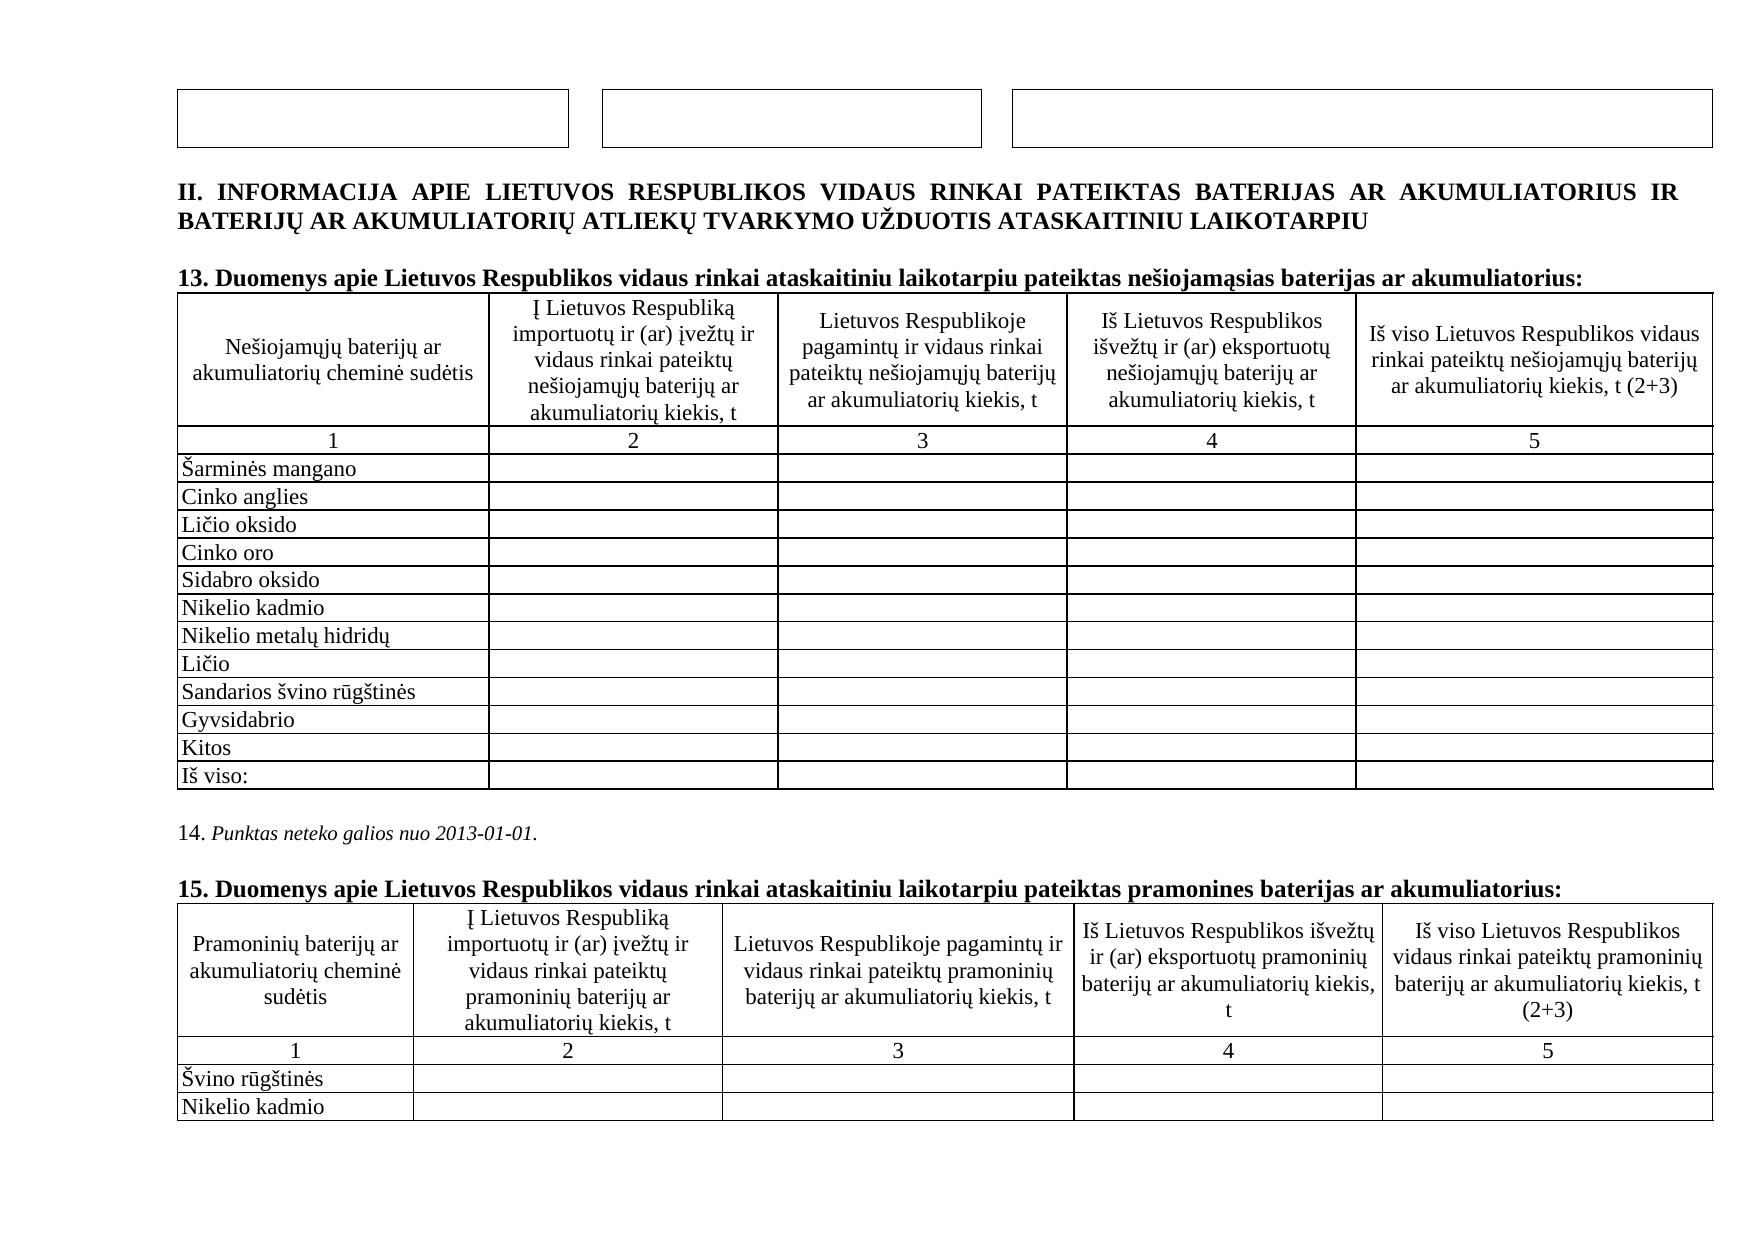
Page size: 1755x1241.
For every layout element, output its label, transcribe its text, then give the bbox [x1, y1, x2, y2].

table_cell [779, 567, 1066, 593]
text 14. Punktas neteko galios nuo 2013-01-01. [177, 818, 1680, 845]
table_cell [779, 595, 1066, 621]
table_cell [1068, 678, 1355, 704]
table_cell [490, 455, 777, 481]
table_cell [490, 678, 777, 704]
table_cell Švino rūgštinės [178, 1065, 413, 1092]
table_cell [1075, 1065, 1382, 1092]
table_cell [1068, 539, 1355, 565]
table_cell Nikelio kadmio [178, 1093, 413, 1119]
table_cell [779, 734, 1066, 760]
table_cell [414, 1065, 722, 1092]
table_cell [1357, 567, 1712, 593]
table_cell [1357, 455, 1712, 481]
table_header Lietuvos Respublikoje pagamintų ir vidaus rinkai pateiktų nešiojamųjų baterijų ar akumuliatorių kiekis, t [779, 294, 1066, 425]
table_cell 4 [1075, 1037, 1382, 1064]
table_cell 1 [178, 427, 488, 453]
table_header Į Lietuvos Respubliką importuotų ir (ar) įvežtų ir vidaus rinkai pateiktų pramoninių baterijų ar akumuliatorių kiekis, t [414, 904, 722, 1036]
table_header Iš Lietuvos Respublikos išvežtų ir (ar) eksportuotų pramoninių baterijų ar akumuliatorių kiekis, t [1075, 904, 1382, 1036]
table_cell [1068, 511, 1355, 537]
table_cell [1357, 706, 1712, 732]
table_header Iš viso Lietuvos Respublikos vidaus rinkai pateiktų nešiojamųjų baterijų ar akumuliatorių kiekis, t (2+3) [1357, 294, 1712, 425]
table_cell 2 [414, 1037, 722, 1064]
text II. INFORMACIJA APIE LIETUVOS RESPUBLIKOS VIDAUS RINKAI PATEIKTAS BATERIJAS AR AKUMULIATORIUS IR BATERIJŲ AR AKUMULIATORIŲ ATLIEKŲ TVARKYMO UŽDUOTIS ATASKAITINIU LAIKOTARPIU [177, 177, 1680, 234]
table_cell 3 [723, 1037, 1073, 1064]
table_cell [1357, 539, 1712, 565]
table_cell [490, 567, 777, 593]
table_cell [490, 734, 777, 760]
table_cell [1383, 1065, 1712, 1092]
table_header Iš Lietuvos Respublikos išvežtų ir (ar) eksportuotų nešiojamųjų baterijų ar akumuliatorių kiekis, t [1068, 294, 1355, 425]
table_cell [779, 455, 1066, 481]
table_cell [178, 90, 568, 147]
table_cell Kitos [178, 734, 488, 760]
table_cell [1068, 455, 1355, 481]
table_header Nešiojamųjų baterijų ar akumuliatorių cheminė sudėtis [178, 294, 488, 425]
table_cell Gyvsidabrio [178, 706, 488, 732]
table_header Iš viso Lietuvos Respublikos vidaus rinkai pateiktų pramoninių baterijų ar akumuliatorių kiekis, t (2+3) [1383, 904, 1712, 1036]
table_cell [1357, 483, 1712, 509]
table_cell [490, 483, 777, 509]
table_cell [490, 622, 777, 649]
table_cell Iš viso: [178, 762, 488, 788]
table_cell Nikelio metalų hidridų [178, 622, 488, 649]
table_cell [1357, 762, 1712, 788]
table_cell [490, 762, 777, 788]
table_cell [1357, 595, 1712, 621]
table_cell 3 [779, 427, 1066, 453]
table_cell [1068, 483, 1355, 509]
table_cell [490, 511, 777, 537]
table_cell [779, 511, 1066, 537]
table_cell 4 [1068, 427, 1355, 453]
table_cell Cinko oro [178, 539, 488, 565]
table_cell [603, 90, 981, 147]
table_cell [1013, 90, 1712, 147]
table_cell [490, 706, 777, 732]
table_cell [414, 1093, 722, 1119]
table_cell [569, 89, 602, 147]
table_cell Ličio [178, 650, 488, 677]
table_cell [723, 1065, 1073, 1092]
table_cell [779, 483, 1066, 509]
table_cell [1068, 706, 1355, 732]
table_cell [779, 678, 1066, 704]
table_cell [490, 595, 777, 621]
text 15. Duomenys apie Lietuvos Respublikos vidaus rinkai ataskaitiniu laikotarpiu pateiktas pramonines baterijas ar akumuliatorius: [177, 874, 1680, 902]
table_cell 5 [1357, 427, 1712, 453]
table_cell Sidabro oksido [178, 567, 488, 593]
table_cell [779, 650, 1066, 677]
table_cell [982, 89, 1012, 147]
table_cell [1068, 622, 1355, 649]
table_cell [490, 539, 777, 565]
table_cell 2 [490, 427, 777, 453]
table_cell Šarminės mangano [178, 455, 488, 481]
table_cell [1357, 622, 1712, 649]
table_header Į Lietuvos Respubliką importuotų ir (ar) įvežtų ir vidaus rinkai pateiktų nešiojamųjų baterijų ar akumuliatorių kiekis, t [490, 294, 777, 425]
table_cell [779, 539, 1066, 565]
table_cell 1 [178, 1037, 413, 1064]
table_cell [1075, 1093, 1382, 1119]
table_cell [1357, 734, 1712, 760]
table_cell [1068, 734, 1355, 760]
table_cell [723, 1093, 1073, 1119]
table_header Lietuvos Respublikoje pagamintų ir vidaus rinkai pateiktų pramoninių baterijų ar akumuliatorių kiekis, t [723, 904, 1073, 1036]
table_cell Ličio oksido [178, 511, 488, 537]
table_cell [1357, 650, 1712, 677]
table_cell [1068, 650, 1355, 677]
table_cell [779, 706, 1066, 732]
text 13. Duomenys apie Lietuvos Respublikos vidaus rinkai ataskaitiniu laikotarpiu pateiktas nešiojamąsias baterijas ar akumuliatorius: [177, 263, 1680, 292]
table_cell [779, 762, 1066, 788]
table_cell [779, 622, 1066, 649]
table_cell [1068, 595, 1355, 621]
table_cell [1357, 511, 1712, 537]
table_cell Nikelio kadmio [178, 595, 488, 621]
table_cell Sandarios švino rūgštinės [178, 678, 488, 704]
table_header Pramoninių baterijų ar akumuliatorių cheminė sudėtis [178, 904, 413, 1036]
table_cell [490, 650, 777, 677]
table_cell [1068, 762, 1355, 788]
table_cell [1383, 1093, 1712, 1119]
table_cell 5 [1383, 1037, 1712, 1064]
table_cell Cinko anglies [178, 483, 488, 509]
table_cell [1357, 678, 1712, 704]
table_cell [1068, 567, 1355, 593]
